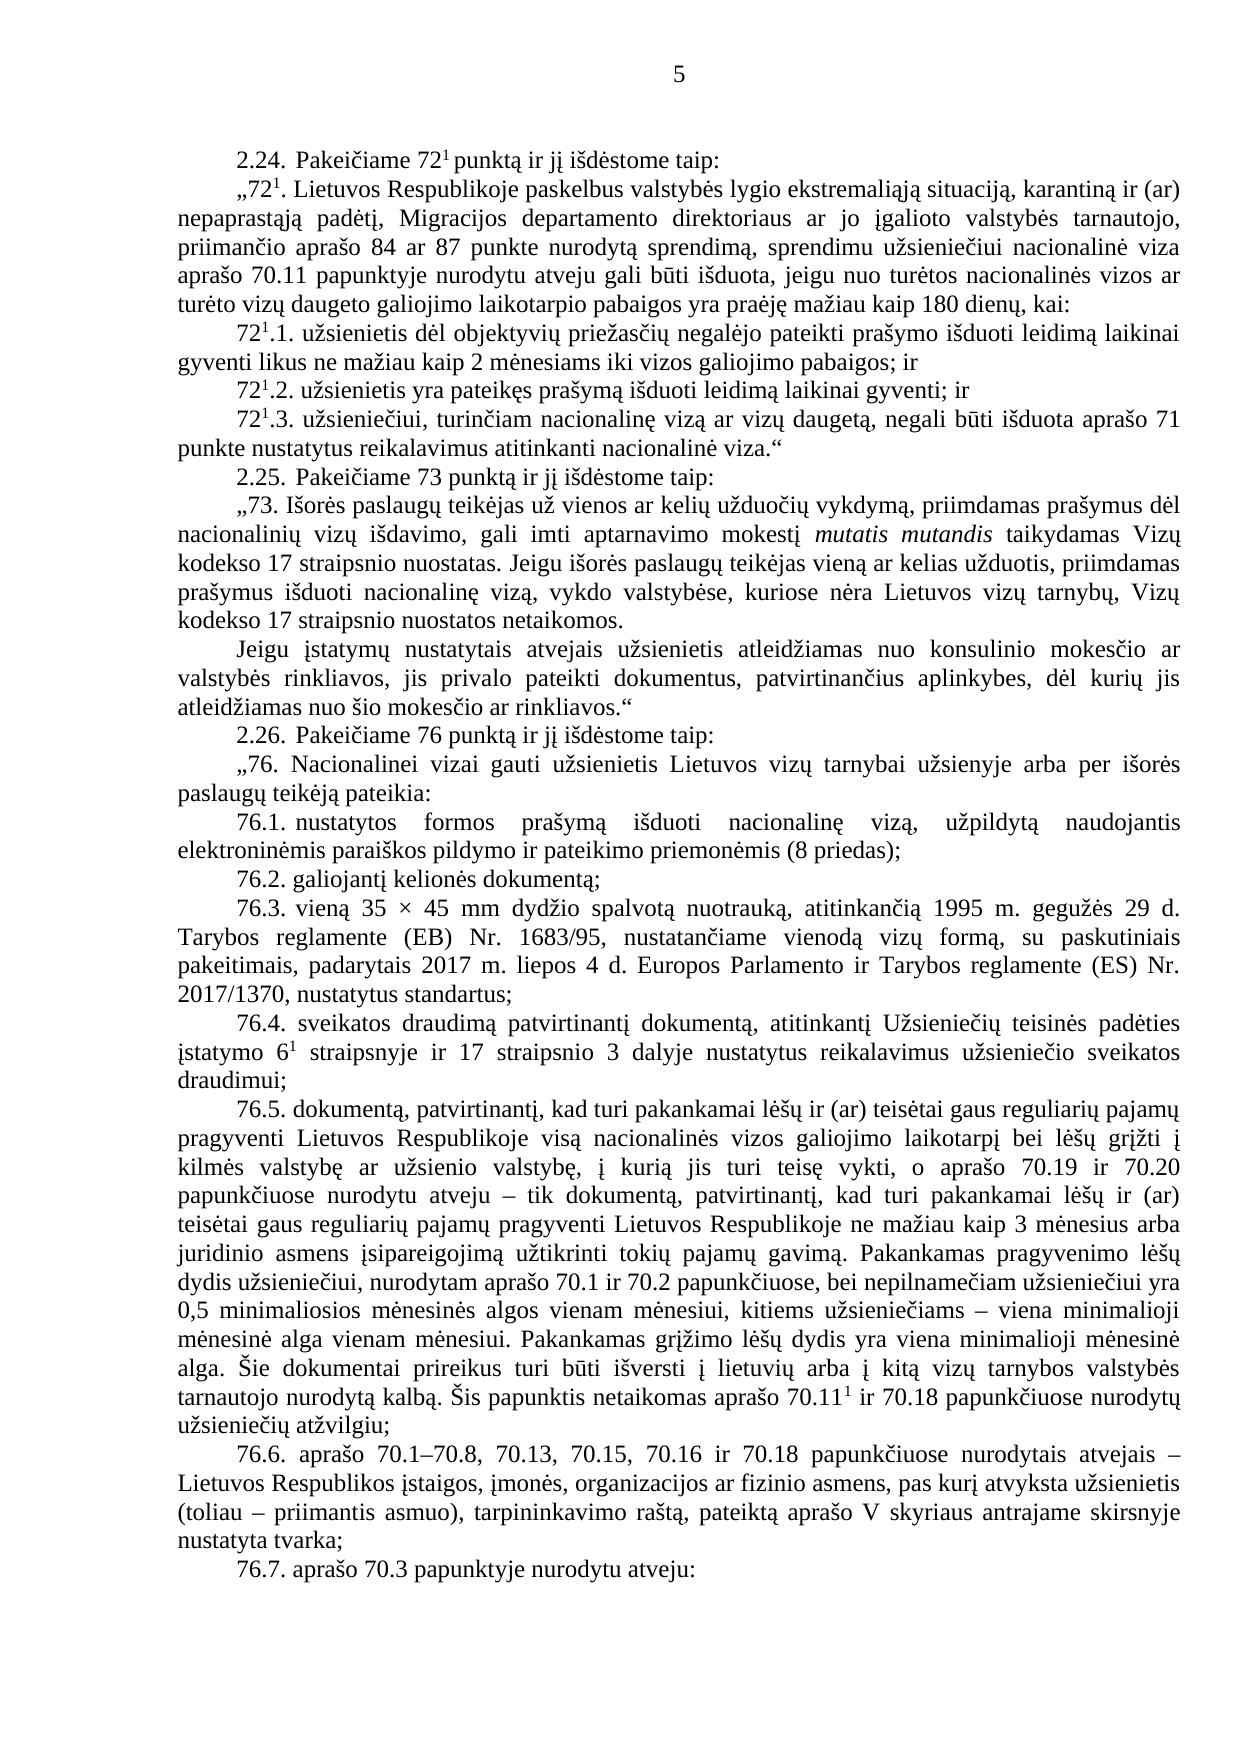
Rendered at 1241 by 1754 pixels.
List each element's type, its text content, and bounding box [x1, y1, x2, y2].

text 721.1. užsienietis dėl objektyvių priežasčių negalėjo pateikti prašymo išduoti leidimą laikinai gyventi likus ne mažiau kaip 2 mėnesiams iki vizos galiojimo pabaigos; ir [177, 318, 1181, 375]
text 76.7. aprašo 70.3 papunktyje nurodytu atveju: [177, 1554, 1181, 1583]
text „73. Išorės paslaugų teikėjas už vienos ar kelių užduočių vykdymą, priimdamas prašymus dėl nacionalinių vizų išdavimo, gali imti aptarnavimo mokestį mutatis mutandis taikydamas Vizų kodekso 17 straipsnio nuostatas. Jeigu išorės paslaugų teikėjas vieną ar kelias užduotis, priimdamas prašymus išduoti nacionalinę vizą, vykdo valstybėse, kuriose nėra Lietuvos vizų tarnybų, Vizų kodekso 17 straipsnio nuostatos netaikomos. [177, 490, 1181, 634]
text 76.4. sveikatos draudimą patvirtinantį dokumentą, atitinkantį Užsieniečių teisinės padėties įstatymo 61 straipsnyje ir 17 straipsnio 3 dalyje nustatytus reikalavimus užsieniečio sveikatos draudimui; [177, 1008, 1181, 1094]
text 2.25. Pakeičiame 73 punktą ir jį išdėstome taip: [177, 462, 1181, 490]
text 76.1. nustatytos formos prašymą išduoti nacionalinę vizą, užpildytą naudojantis elektroninėmis paraiškos pildymo ir pateikimo priemonėmis (8 priedas); [177, 807, 1181, 864]
text 2.24. Pakeičiame 721 punktą ir jį išdėstome taip: [177, 145, 1181, 174]
text 2.26. Pakeičiame 76 punktą ir jį išdėstome taip: [177, 720, 1181, 749]
text 721.2. užsienietis yra pateikęs prašymą išduoti leidimą laikinai gyventi; ir [177, 375, 1181, 404]
text 721.3. užsieniečiui, turinčiam nacionalinę vizą ar vizų daugetą, negali būti išduota aprašo 71 punkte nustatytus reikalavimus atitinkanti nacionalinė viza.“ [177, 404, 1181, 462]
text 76.3. vieną 35 × 45 mm dydžio spalvotą nuotrauką, atitinkančią 1995 m. gegužės 29 d. Tarybos reglamente (EB) Nr. 1683/95, nustatančiame vienodą vizų formą, su paskutiniais pakeitimais, padarytais 2017 m. liepos 4 d. Europos Parlamento ir Tarybos reglamente (ES) Nr. 2017/1370, nustatytus standartus; [177, 893, 1181, 1008]
text 76.2. galiojantį kelionės dokumentą; [177, 864, 1181, 893]
text „721. Lietuvos Respublikoje paskelbus valstybės lygio ekstremaliąją situaciją, karantiną ir (ar) nepaprastąją padėtį, Migracijos departamento direktoriaus ar jo įgalioto valstybės tarnautojo, priimančio aprašo 84 ar 87 punkte nurodytą sprendimą, sprendimu užsieniečiui nacionalinė viza aprašo 70.11 papunktyje nurodytu atveju gali būti išduota, jeigu nuo turėtos nacionalinės vizos ar turėto vizų daugeto galiojimo laikotarpio pabaigos yra praėję mažiau kaip 180 dienų, kai: [177, 174, 1181, 318]
text Jeigu įstatymų nustatytais atvejais užsienietis atleidžiamas nuo konsulinio mokesčio ar valstybės rinkliavos, jis privalo pateikti dokumentus, patvirtinančius aplinkybes, dėl kurių jis atleidžiamas nuo šio mokesčio ar rinkliavos.“ [177, 634, 1181, 720]
text 76.6. aprašo 70.1–70.8, 70.13, 70.15, 70.16 ir 70.18 papunkčiuose nurodytais atvejais – Lietuvos Respublikos įstaigos, įmonės, organizacijos ar fizinio asmens, pas kurį atvyksta užsienietis (toliau – priimantis asmuo), tarpininkavimo raštą, pateiktą aprašo V skyriaus antrajame skirsnyje nustatyta tvarka; [177, 1439, 1181, 1554]
text 76.5. dokumentą, patvirtinantį, kad turi pakankamai lėšų ir (ar) teisėtai gaus reguliarių pajamų pragyventi Lietuvos Respublikoje visą nacionalinės vizos galiojimo laikotarpį bei lėšų grįžti į kilmės valstybę ar užsienio valstybę, į kurią jis turi teisę vykti, o aprašo 70.19 ir 70.20 papunkčiuose nurodytu atveju – tik dokumentą, patvirtinantį, kad turi pakankamai lėšų ir (ar) teisėtai gaus reguliarių pajamų pragyventi Lietuvos Respublikoje ne mažiau kaip 3 mėnesius arba juridinio asmens įsipareigojimą užtikrinti tokių pajamų gavimą. Pakankamas pragyvenimo lėšų dydis užsieniečiui, nurodytam aprašo 70.1 ir 70.2 papunkčiuose, bei nepilnamečiam užsieniečiui yra 0,5 minimaliosios mėnesinės algos vienam mėnesiui, kitiems užsieniečiams – viena minimalioji mėnesinė alga vienam mėnesiui. Pakankamas grįžimo lėšų dydis yra viena minimalioji mėnesinė alga. Šie dokumentai prireikus turi būti išversti į lietuvių arba į kitą vizų tarnybos valstybės tarnautojo nurodytą kalbą. Šis papunktis netaikomas aprašo 70.111 ir 70.18 papunkčiuose nurodytų užsieniečių atžvilgiu; [177, 1094, 1181, 1439]
text „76. Nacionalinei vizai gauti užsienietis Lietuvos vizų tarnybai užsienyje arba per išorės paslaugų teikėją pateikia: [177, 749, 1181, 807]
